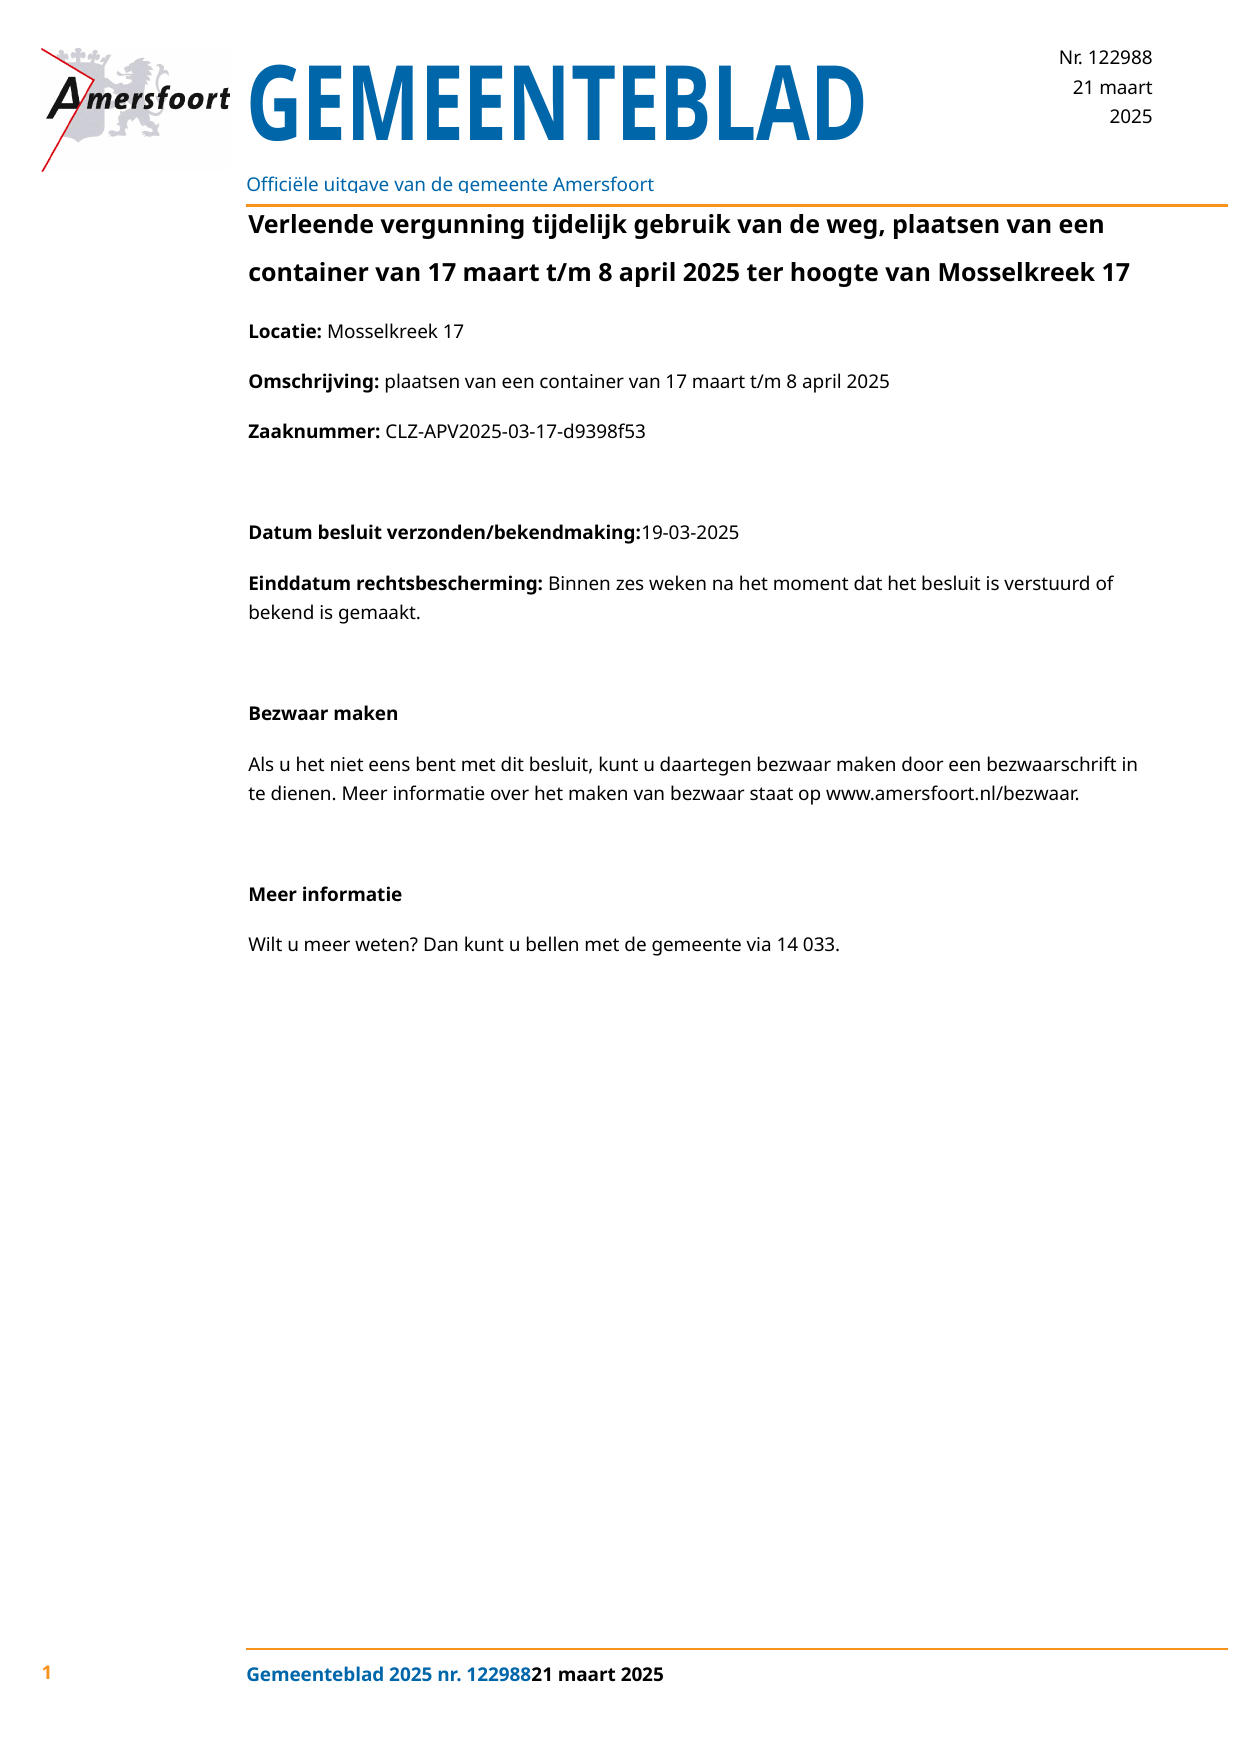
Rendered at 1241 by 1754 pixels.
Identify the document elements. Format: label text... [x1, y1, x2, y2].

text Bezwaar maken [248, 700, 1152, 726]
picture [41, 47, 231, 172]
text Omschrijving: plaatsen van een container van 17 maart t/m 8 april 2025 [248, 368, 1152, 394]
text Datum besluit verzonden/bekendmaking:19-03-2025 [248, 519, 1152, 545]
text Als u het niet eens bent met dit besluit, kunt u daartegen bezwaar maken door een bezwaarschrift in te dienen. Meer informatie over het maken van bezwaar staat op www.amersfoort.nl/bezwaar. [248, 751, 1152, 806]
text Locatie: Mosselkreek 17 [248, 318, 1152, 344]
text Zaaknummer: CLZ-APV2025-03-17-d9398f53 [248, 419, 1152, 444]
text Wilt u meer weten? Dan kunt u bellen met de gemeente via 14 033. [248, 932, 1152, 957]
text Einddatum rechtsbescherming: Binnen zes weken na het moment dat het besluit is verstuurd of bekend is gemaakt. [248, 570, 1152, 625]
text Meer informatie [248, 881, 1152, 907]
text Verleende vergunning tijdelijk gebruik van de weg, plaatsen van een container van 17 maart t/m 8 april 2025 ter hoogte van Mosselkreek 17 [248, 207, 1152, 288]
